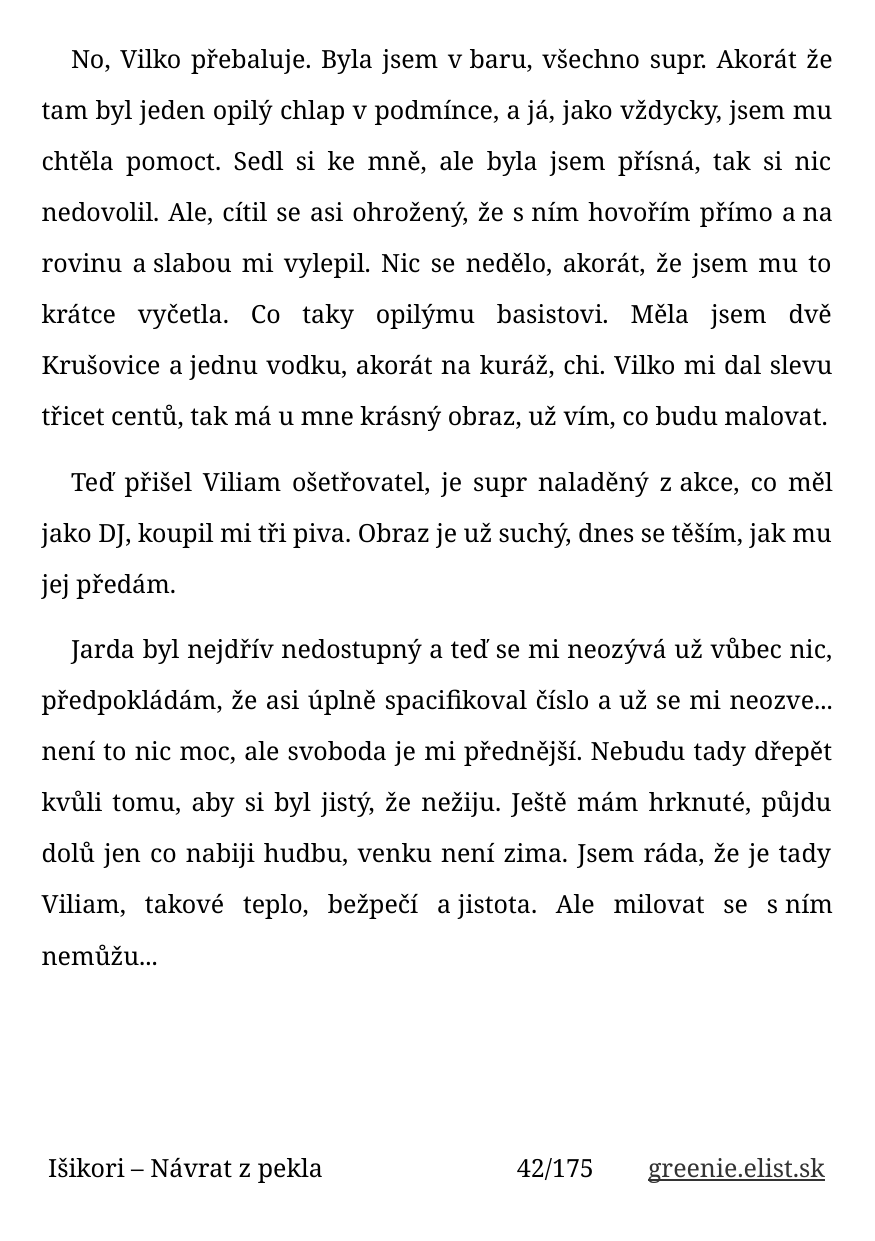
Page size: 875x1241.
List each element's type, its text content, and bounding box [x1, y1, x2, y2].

text No, Vilko přebaluje. Byla jsem v baru, všechno supr. Akorát že tam byl jeden opilý chlap v podmínce, a já, jako vždycky, jsem mu chtěla pomoct. Sedl si ke mně, ale byla jsem přísná, tak si nic nedovolil. Ale, cítil se asi ohrožený, že s ním hovořím přímo a na rovinu a slabou mi vylepil. Nic se nedělo, akorát, že jsem mu to krátce vyčetla. Co taky opilýmu basistovi. Měla jsem dvě Krušovice a jednu vodku, akorát na kuráž, chi. Vilko mi dal slevu třicet centů, tak má u mne krásný obraz, už vím, co budu malovat. [41, 41, 833, 433]
text Jarda byl nejdřív nedostupný a teď se mi neozývá už vůbec nic, předpokládám, že asi úplně spacifikoval číslo a už se mi neozve... není to nic moc, ale svoboda je mi přednější. Nebudu tady dřepět kvůli tomu, aby si byl jistý, že nežiju. Ještě mám hrknuté, půjdu dolů jen co nabiji hudbu, venku není zima. Jsem ráda, že je tady Viliam, takové teplo, bežpečí a jistota. Ale milovat se s ním nemůžu... [41, 632, 833, 972]
text Teď přišel Viliam ošetřovatel, je supr naladěný z akce, co měl jako DJ, koupil mi tři piva. Obraz je už suchý, dnes se těším, jak mu jej předám. [41, 464, 833, 600]
